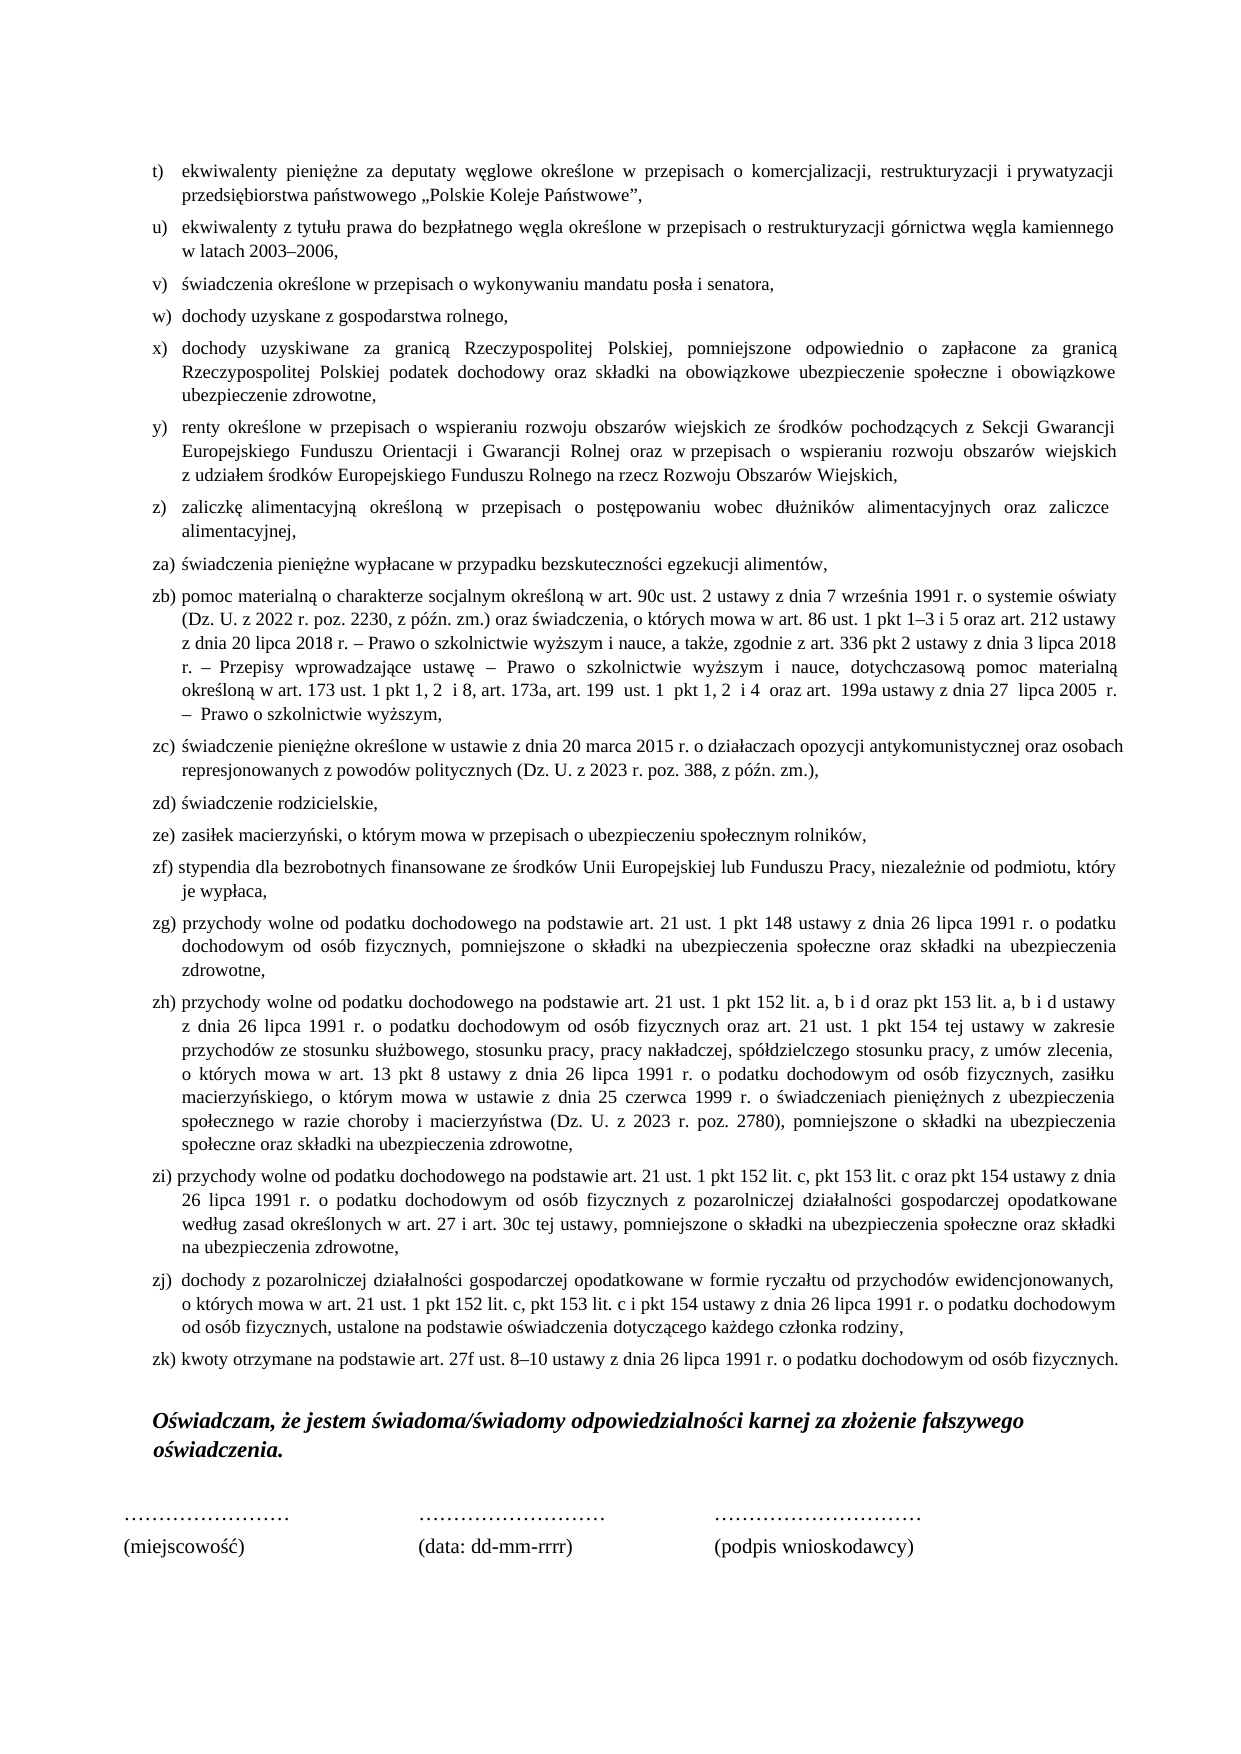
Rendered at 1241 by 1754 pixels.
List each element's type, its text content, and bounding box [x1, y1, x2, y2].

table_header …………………… [118, 1503, 354, 1531]
table_cell (miejscowość) [118, 1531, 354, 1560]
text ze) zasiłek macierzyński, o którym mowa w przepisach o ubezpieczeniu społecznym rolników, [152, 824, 1146, 845]
list świadczenia określone w przepisach o wykonywaniu mandatu posła i senatora, [152, 272, 1146, 294]
text za) świadczenia pieniężne wypłacane w przypadku bezskuteczności egzekucji alimentów, [152, 552, 1146, 574]
text przedsiębiorstwa państwowego „Polskie Koleje Państwowe”, [182, 184, 1146, 205]
text zg) przychody wolne od podatku dochodowego na podstawie art. 21 ust. 1 pkt 148 ustawy z dnia 26 lipca 1991 r. o podatku dochodowym od osób fizycznych, pomniejszone o składki na ubezpieczenia społeczne oraz składki na ubezpieczenia zdrowotne, [152, 912, 1117, 981]
text w latach 2003–2006, [182, 240, 1146, 262]
text Oświadczam, że jestem świadoma/świadomy odpowiedzialności karnej za złożenie fałszywego oświadczenia. [152, 1407, 1027, 1463]
list ekwiwalenty pieniężne za deputaty węglowe określone w przepisach o komercjalizacji, restrukturyzacji i prywatyzacji [152, 160, 1146, 181]
text zi) przychody wolne od podatku dochodowego na podstawie art. 21 ust. 1 pkt 152 lit. c, pkt 153 lit. c oraz pkt 154 ustawy z dnia 26 lipca 1991 r. o podatku dochodowym od osób fizycznych z pozarolniczej działalności gospodarczej opodatkowane według zasad określonych w art. 27 i art. 30c tej ustawy, pomniejszone o składki na ubezpieczenia społeczne oraz składki na ubezpieczenia zdrowotne, [152, 1165, 1118, 1258]
text zk) kwoty otrzymane na podstawie art. 27f ust. 8–10 ustawy z dnia 26 lipca 1991 r. o podatku dochodowym od osób fizycznych. [152, 1348, 1146, 1370]
text zh) przychody wolne od podatku dochodowego na podstawie art. 21 ust. 1 pkt 152 lit. a, b i d oraz pkt 153 lit. a, b i d ustawy z dnia 26 lipca 1991 r. o podatku dochodowym od osób fizycznych oraz art. 21 ust. 1 pkt 154 tej ustawy w zakresie przychodów ze stosunku służbowego, stosunku pracy, pracy nakładczej, spółdzielczego stosunku pracy, z umów zlecenia, [152, 991, 1117, 1060]
text zf) stypendia dla bezrobotnych finansowane ze środków Unii Europejskiej lub Funduszu Pracy, niezależnie od podmiotu, który je wypłaca, [152, 856, 1117, 901]
list dochody uzyskiwane za granicą Rzeczypospolitej Polskiej, pomniejszone odpowiednio o zapłacone za granicą Rzeczypospolitej Polskiej podatek dochodowy oraz składki na obowiązkowe ubezpieczenie społeczne i obowiązkowe ubezpieczenie zdrowotne, [152, 337, 1117, 406]
text zj) dochody z pozarolniczej działalności gospodarczej opodatkowane w formie ryczałtu od przychodów ewidencjonowanych, [152, 1269, 1146, 1290]
list renty określone w przepisach o wspieraniu rozwoju obszarów wiejskich ze środków pochodzących z Sekcji Gwarancji Europejskiego Funduszu Orientacji i Gwarancji Rolnej oraz w przepisach o wspieraniu rozwoju obszarów wiejskich z udziałem środków Europejskiego Funduszu Rolnego na rzecz Rozwoju Obszarów Wiejskich, [152, 416, 1117, 485]
list zaliczkę alimentacyjną określoną w przepisach o postępowaniu wobec dłużników alimentacyjnych oraz zaliczce [152, 496, 1146, 517]
table_cell (data: dd-mm-rrrr) [354, 1531, 659, 1560]
table_header ……………………… [354, 1503, 659, 1531]
text alimentacyjnej, [182, 520, 1146, 541]
list dochody uzyskane z gospodarstwa rolnego, [152, 305, 1146, 326]
text o których mowa w art. 13 pkt 8 ustawy z dnia 26 lipca 1991 r. o podatku dochodowym od osób fizycznych, zasiłku macierzyńskiego, o którym mowa w ustawie z dnia 25 czerwca 1999 r. o świadczeniach pieniężnych z ubezpieczenia społecznego w razie choroby i macierzyństwa (Dz. U. z 2023 r. poz. 2780), pomniejszone o składki na ubezpieczenia społeczne oraz składki na ubezpieczenia zdrowotne, [182, 1062, 1118, 1155]
text zc) świadczenie pieniężne określone w ustawie z dnia 20 marca 2015 r. o działaczach opozycji antykomunistycznej oraz osobach [152, 735, 1146, 757]
list ekwiwalenty z tytułu prawa do bezpłatnego węgla określone w przepisach o restrukturyzacji górnictwa węgla kamiennego [152, 216, 1146, 238]
text represjonowanych z powodów politycznych (Dz. U. z 2023 r. poz. 388, z późn. zm.), zd) świadczenie rodzicielskie, [152, 759, 820, 813]
text o których mowa w art. 21 ust. 1 pkt 152 lit. c, pkt 153 lit. c i pkt 154 ustawy z dnia 26 lipca 1991 r. o podatku dochodowym od osób fizycznych, ustalone na podstawie oświadczenia dotyczącego każdego członka rodziny, [182, 1293, 1117, 1338]
table_header ………………………… [659, 1503, 927, 1531]
text zb) pomoc materialną o charakterze socjalnym określoną w art. 90c ust. 2 ustawy z dnia 7 września 1991 r. o systemie oświaty (Dz. U. z 2022 r. poz. 2230, z późn. zm.) oraz świadczenia, o których mowa w art. 86 ust. 1 pkt 1–3 i 5 oraz art. 212 ustawy z dnia 20 lipca 2018 r. – Prawo o szkolnictwie wyższym i nauce, a także, zgodnie z art. 336 pkt 2 ustawy z dnia 3 lipca 2018 r. – Przepisy wprowadzające ustawę – Prawo o szkolnictwie wyższym i nauce, dotychczasową pomoc materialną określoną w art. 173 ust. 1 pkt 1, 2 i 8, art. 173a, art. 199 ust. 1 pkt 1, 2 i 4 oraz art. 199a ustawy z dnia 27 lipca 2005 r. – Prawo o szkolnictwie wyższym, [152, 585, 1118, 724]
table_cell (podpis wnioskodawcy) [659, 1531, 927, 1560]
